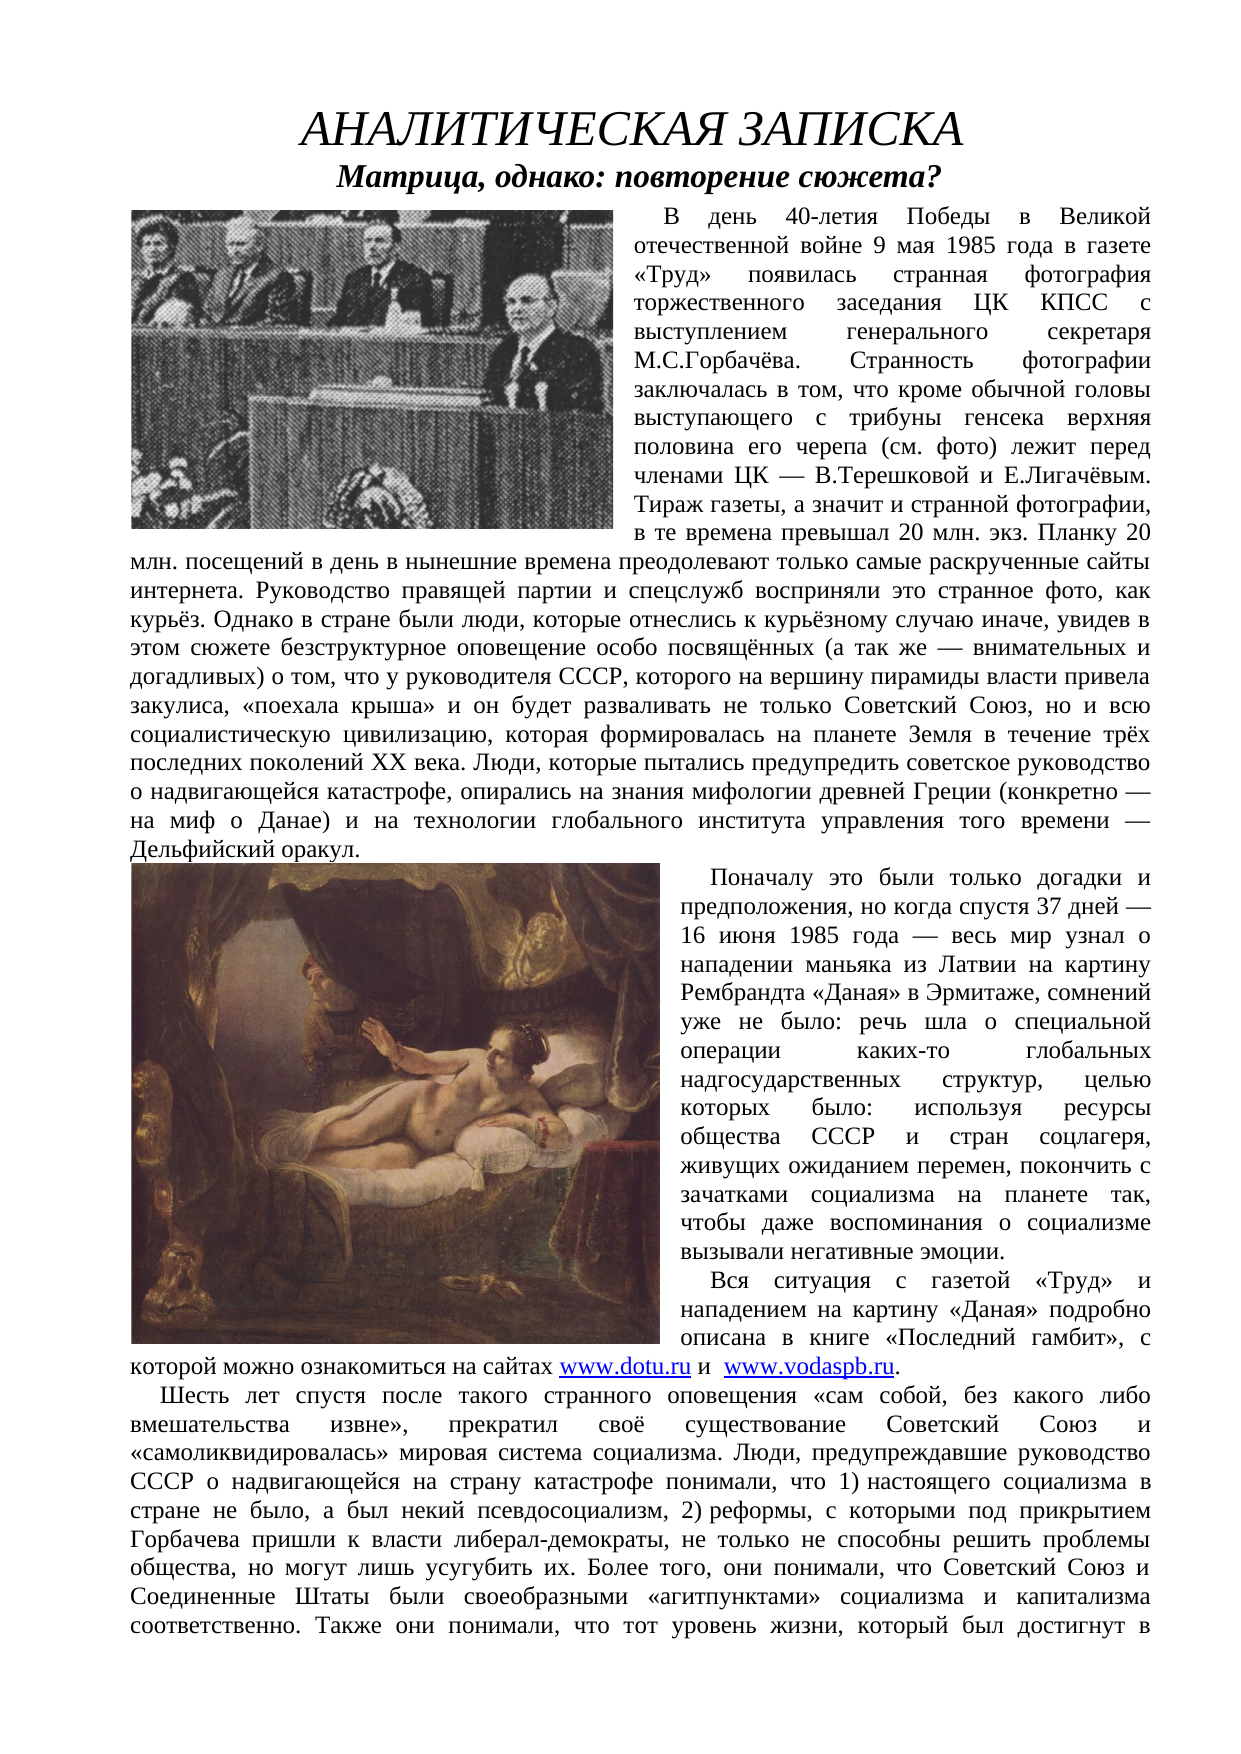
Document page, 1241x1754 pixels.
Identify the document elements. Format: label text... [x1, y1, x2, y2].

text Аналитическая записка [130, 99, 1152, 157]
text Шесть лет спустя после такого странного оповещения «сам собой, без какого либо вмешательства извне», прекратил своё существование Советский Союз и «самоликвидировалась» мировая система социализма. Люди, предупреждавшие руководство СССР о надвигающейся на страну катастрофе понимали, что 1) настоящего социализма в стране не было, а был некий псевдосоциализм, 2) реформы, с которыми под прикрытием Горбачева пришли к власти либерал-демократы, не только не способны решить проблемы общества, но могут лишь усугубить их. Более того, они понимали, что Советский Союз и Соединенные Штаты были своеобразными «агитпунктами» социализма и капитализма соответственно. Также они понимали, что тот уровень жизни, который был достигнут в [130, 1380, 1152, 1639]
text Вся ситуация с газетой «Труд» и нападением на картину «Даная» подробно описана в книге «Последний гамбит», с которой можно ознакомиться на сайтах www.dotu.ru и www.vodaspb.ru. [130, 1265, 1152, 1380]
picture [131, 863, 660, 1344]
picture [131, 210, 614, 529]
subtitle Матрица, однако: повторение сюжета? [130, 157, 1152, 195]
text В день 40-летия Победы в Великой отечественной войне 9 мая 1985 года в газете «Труд» появилась странная фотография торжественного заседания ЦК КПСС с выступлением генерального секретаря М.С.Горбачёва. Странность фотографии заключалась в том, что кроме обычной головы выступающего с трибуны генсека верхняя половина его черепа (см. фото) лежит перед членами ЦК — В.Терешковой и Е.Лигачёвым. Тираж газеты, а значит и странной фотографии, в те времена превышал 20 млн. экз. Планку 20 млн. посещений в день в нынешние времена преодолевают только самые раскрученные сайты интернета. Руководство правящей партии и спецслужб восприняли это странное фото, как курьёз. Однако в стране были люди, которые отнеслись к курьёзному случаю иначе, увидев в этом сюжете безструктурное оповещение особо посвящённых (а так же — внимательных и догадливых) о том, что у руководителя СССР, которого на вершину пирамиды власти привела закулиса, «поехала крыша» и он будет разваливать не только Советский Союз, но и всю социалистическую цивилизацию, которая формировалась на планете Земля в течение трёх последних поколений ХХ века. Люди, которые пытались предупредить советское руководство о надвигающейся катастрофе, опирались на знания мифологии древней Греции (конкретно — на миф о Данае) и на технологии глобального института управления того времени — Дельфийский оракул. [130, 201, 1152, 862]
text Поначалу это были только догадки и предположения, но когда спустя 37 дней — 16 июня 1985 года — весь мир узнал о нападении маньяка из Латвии на картину Рембрандта «Даная» в Эрмитаже, сомнений уже не было: речь шла о специальной операции каких-то глобальных надгосударственных структур, целью которых было: используя ресурсы общества СССР и стран соцлагеря, живущих ожиданием перемен, покончить с зачатками социализма на планете так, чтобы даже воспоминания о социализме вызывали негативные эмоции. [130, 862, 1152, 1345]
